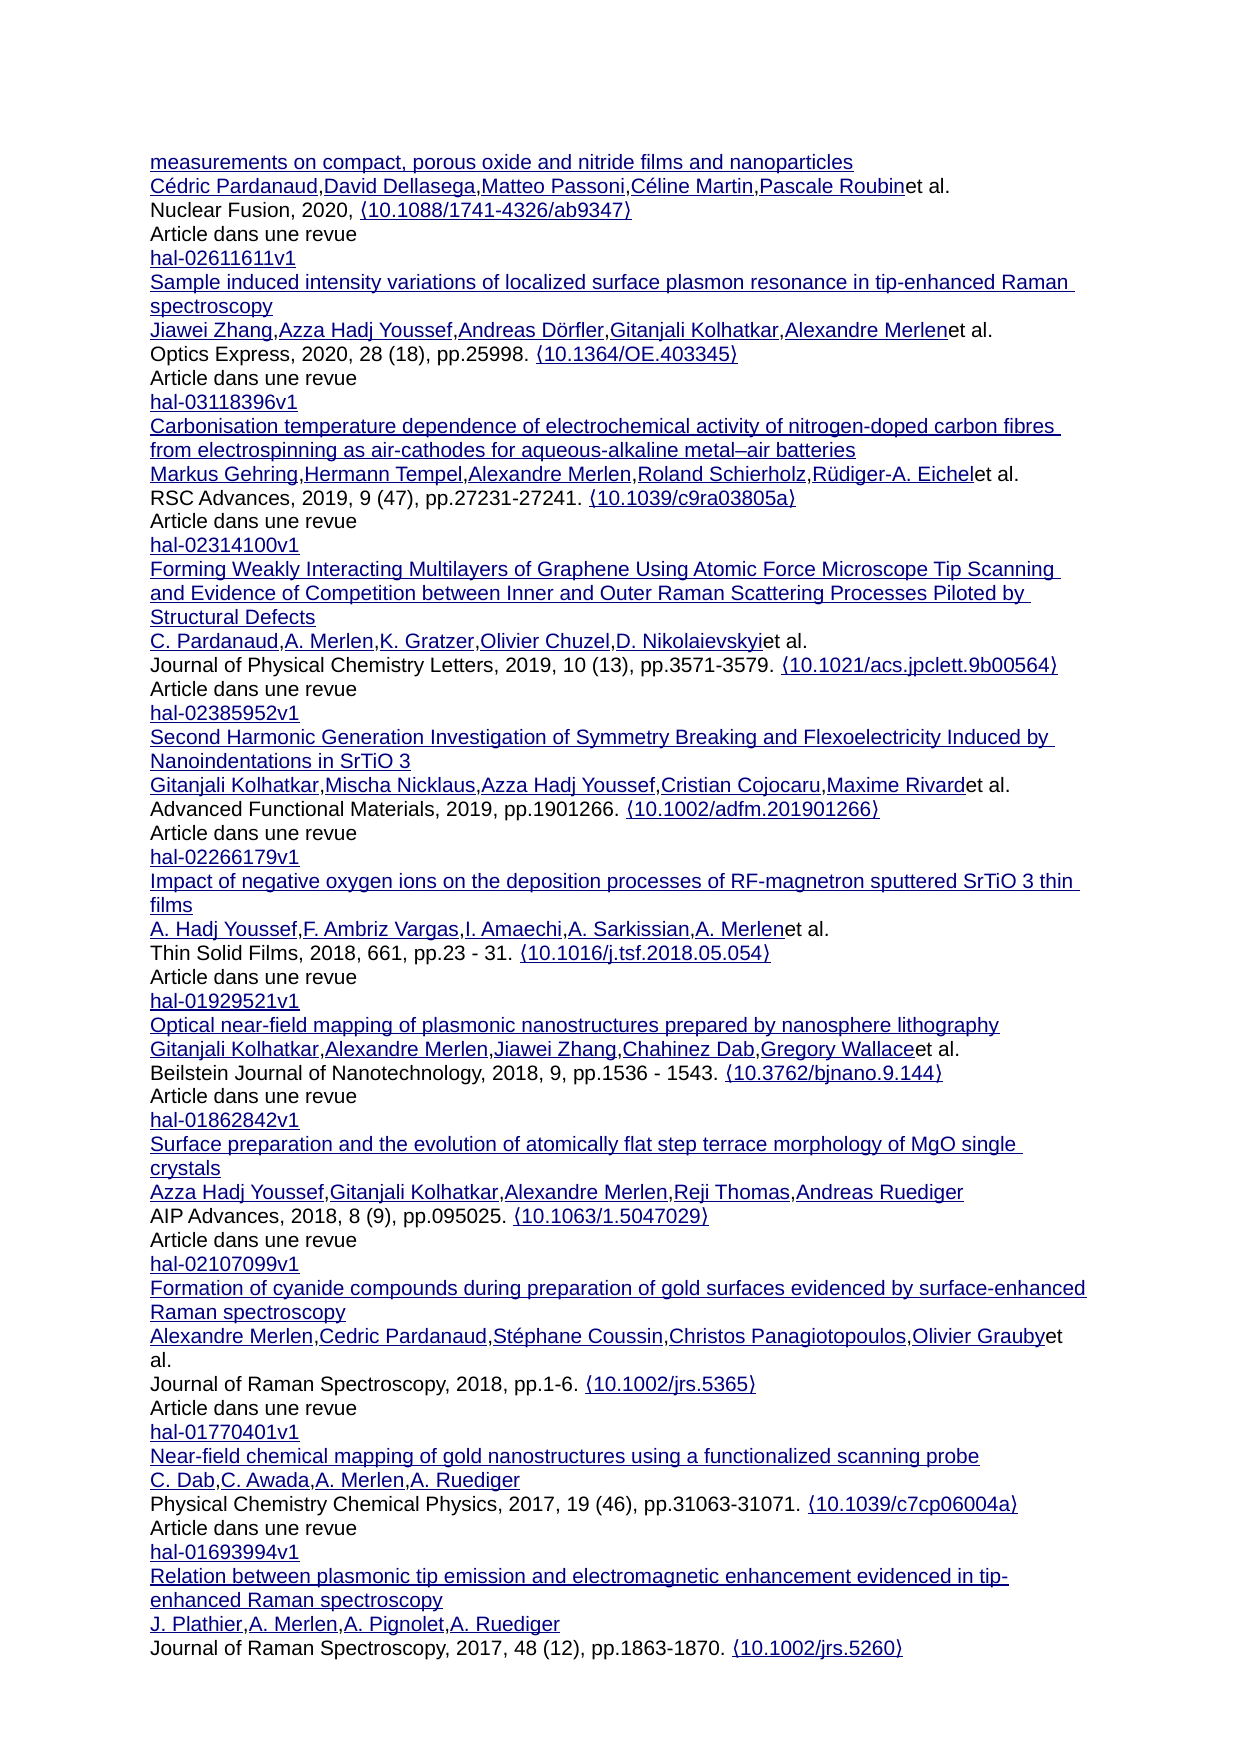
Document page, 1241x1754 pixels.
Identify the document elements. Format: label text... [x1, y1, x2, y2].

table_cell Impact of negative oxygen ions on the deposition processes of RF-magnetron sputtered SrTiO 3 thin films A. Hadj Youssef,F. Ambriz Vargas,I. Amaechi,A. Sarkissian,A. Merlenet al. Thin Solid Films, 2018, 661, pp.23 - 31. ⟨10.1016/j.tsf.2018.05.054⟩ Article dans une revue hal-01929521v1 [150, 869, 1090, 1012]
table_cell measurements on compact, porous oxide and nitride films and nanoparticles Cédric Pardanaud,David Dellasega,Matteo Passoni,Céline Martin,Pascale Roubinet al. Nuclear Fusion, 2020, ⟨10.1088/1741-4326/ab9347⟩ Article dans une revue hal-02611611v1 [150, 150, 1090, 270]
table_cell Relation between plasmonic tip emission and electromagnetic enhancement evidenced in tip-enhanced Raman spectroscopy J. Plathier,A. Merlen,A. Pignolet,A. Ruediger Journal of Raman Spectroscopy, 2017, 48 (12), pp.1863-1870. ⟨10.1002/jrs.5260⟩ [150, 1564, 1090, 1659]
table_cell Second Harmonic Generation Investigation of Symmetry Breaking and Flexoelectricity Induced by Nanoindentations in SrTiO 3 Gitanjali Kolhatkar,Mischa Nicklaus,Azza Hadj Youssef,Cristian Cojocaru,Maxime Rivardet al. Advanced Functional Materials, 2019, pp.1901266. ⟨10.1002/adfm.201901266⟩ Article dans une revue hal-02266179v1 [150, 725, 1090, 869]
table_cell Near-field chemical mapping of gold nanostructures using a functionalized scanning probe C. Dab,C. Awada,A. Merlen,A. Ruediger Physical Chemistry Chemical Physics, 2017, 19 (46), pp.31063-31071. ⟨10.1039/c7cp06004a⟩ Article dans une revue hal-01693994v1 [150, 1444, 1090, 1563]
table_cell Formation of cyanide compounds during preparation of gold surfaces evidenced by surface‐enhanced Raman spectroscopy Alexandre Merlen,Cedric Pardanaud,Stéphane Coussin,Christos Panagiotopoulos,Olivier Graubyet al. Journal of Raman Spectroscopy, 2018, pp.1-6. ⟨10.1002/jrs.5365⟩ Article dans une revue hal-01770401v1 [150, 1276, 1090, 1444]
table_cell Surface preparation and the evolution of atomically flat step terrace morphology of MgO single crystals Azza Hadj Youssef,Gitanjali Kolhatkar,Alexandre Merlen,Reji Thomas,Andreas Ruediger AIP Advances, 2018, 8 (9), pp.095025. ⟨10.1063/1.5047029⟩ Article dans une revue hal-02107099v1 [150, 1132, 1090, 1276]
table_cell Forming Weakly Interacting Multilayers of Graphene Using Atomic Force Microscope Tip Scanning and Evidence of Competition between Inner and Outer Raman Scattering Processes Piloted by Structural Defects C. Pardanaud,A. Merlen,K. Gratzer,Olivier Chuzel,D. Nikolaievskyiet al. Journal of Physical Chemistry Letters, 2019, 10 (13), pp.3571-3579. ⟨10.1021/acs.jpclett.9b00564⟩ Article dans une revue hal-02385952v1 [150, 557, 1090, 725]
table_cell Carbonisation temperature dependence of electrochemical activity of nitrogen-doped carbon fibres from electrospinning as air-cathodes for aqueous-alkaline metal–air batteries Markus Gehring,Hermann Tempel,Alexandre Merlen,Roland Schierholz,Rüdiger-A. Eichelet al. RSC Advances, 2019, 9 (47), pp.27231-27241. ⟨10.1039/c9ra03805a⟩ Article dans une revue hal-02314100v1 [150, 414, 1090, 557]
table_cell Sample induced intensity variations of localized surface plasmon resonance in tip-enhanced Raman spectroscopy Jiawei Zhang,Azza Hadj Youssef,Andreas Dörfler,Gitanjali Kolhatkar,Alexandre Merlenet al. Optics Express, 2020, 28 (18), pp.25998. ⟨10.1364/OE.403345⟩ Article dans une revue hal-03118396v1 [150, 270, 1090, 413]
table_cell Optical near-field mapping of plasmonic nanostructures prepared by nanosphere lithography Gitanjali Kolhatkar,Alexandre Merlen,Jiawei Zhang,Chahinez Dab,Gregory Wallaceet al. Beilstein Journal of Nanotechnology, 2018, 9, pp.1536 - 1543. ⟨10.3762/bjnano.9.144⟩ Article dans une revue hal-01862842v1 [150, 1013, 1090, 1132]
